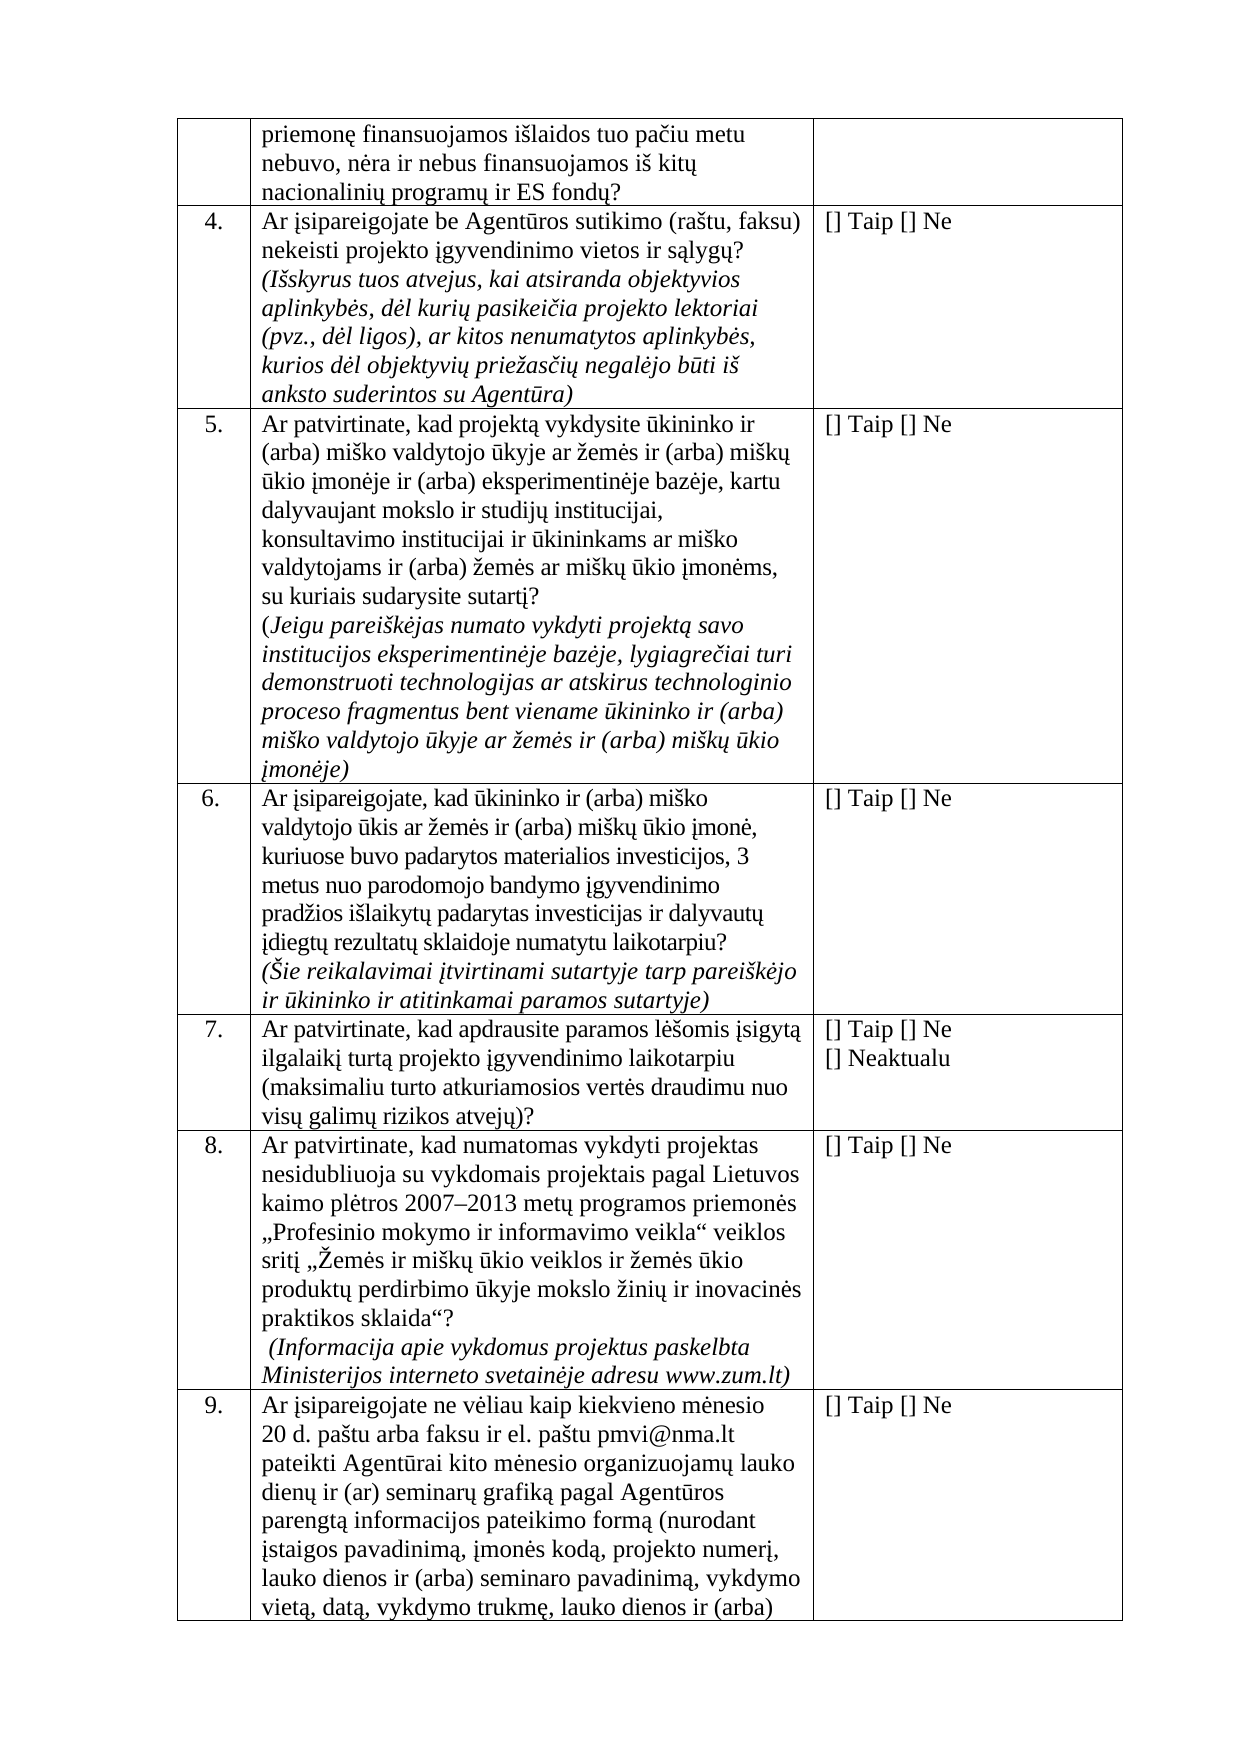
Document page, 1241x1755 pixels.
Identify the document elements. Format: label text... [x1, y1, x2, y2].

table_cell Ar patvirtinate, kad projektą vykdysite ūkininko ir (arba) miško valdytojo ūkyje ar žemės ir (arba) miškų ūkio įmonėje ir (arba) eksperimentinėje bazėje, kartu dalyvaujant mokslo ir studijų institucijai, konsultavimo institucijai ir ūkininkams ar miško valdytojams ir (arba) žemės ar miškų ūkio įmonėms, su kuriais sudarysite sutartį? (Jeigu pareiškėjas numato vykdyti projektą savo institucijos eksperimentinėje bazėje, lygiagrečiai turi demonstruoti technologijas ar atskirus technologinio proceso fragmentus bent viename ūkininko ir (arba) miško valdytojo ūkyje ar žemės ir (arba) miškų ūkio įmonėje) [251, 409, 813, 782]
table_cell [][] Taip [][] Ne [814, 119, 1122, 205]
table_cell [][] Taip [][] Ne [814, 784, 1122, 1013]
table_cell 6. [178, 784, 250, 1013]
table_cell Ar patvirtinate, kad numatomas vykdyti projektas nesidubliuoja su vykdomais projektais pagal Lietuvos kaimo plėtros 2007–2013 metų programos priemonės „Profesinio mokymo ir informavimo veikla“ veiklos sritį „Žemės ir miškų ūkio veiklos ir žemės ūkio produktų perdirbimo ūkyje mokslo žinių ir inovacinės praktikos sklaida“? (Informacija apie vykdomus projektus paskelbta Ministerijos interneto svetainėje adresu www.zum.lt) [251, 1131, 813, 1389]
table_cell [178, 119, 250, 205]
table_cell 4. [178, 206, 250, 408]
table_cell [][] Taip [][] Ne [814, 1390, 1122, 1620]
table_cell [][] Taip [][] Ne [814, 409, 1122, 782]
table_cell 9. [178, 1390, 250, 1620]
table_cell [][] Taip [][] Ne [814, 206, 1122, 408]
table_cell [][] Taip [][] Ne [][] Neaktualu [814, 1015, 1122, 1129]
table_cell [][] Taip [][] Ne [814, 1131, 1122, 1389]
table_cell 7. [178, 1015, 250, 1129]
table_cell Ar įsipareigojate, kad ūkininko ir (arba) miško valdytojo ūkis ar žemės ir (arba) miškų ūkio įmonė, kuriuose buvo padarytos materialios investicijos, 3 metus nuo parodomojo bandymo įgyvendinimo pradžios išlaikytų padarytas investicijas ir dalyvautų įdiegtų rezultatų sklaidoje numatytu laikotarpiu? (Šie reikalavimai įtvirtinami sutartyje tarp pareiškėjo ir ūkininko ir atitinkamai paramos sutartyje) [251, 784, 813, 1013]
table_cell priemonę finansuojamos išlaidos tuo pačiu metu nebuvo, nėra ir nebus finansuojamos iš kitų nacionalinių programų ir ES fondų? [251, 119, 813, 205]
table_cell Ar įsipareigojate be Agentūros sutikimo (raštu, faksu) nekeisti projekto įgyvendinimo vietos ir sąlygų? (Išskyrus tuos atvejus, kai atsiranda objektyvios aplinkybės, dėl kurių pasikeičia projekto lektoriai (pvz., dėl ligos), ar kitos nenumatytos aplinkybės, kurios dėl objektyvių priežasčių negalėjo būti iš anksto suderintos su Agentūra) [251, 206, 813, 408]
table_cell Ar patvirtinate, kad apdrausite paramos lėšomis įsigytą ilgalaikį turtą projekto įgyvendinimo laikotarpiu (maksimaliu turto atkuriamosios vertės draudimu nuo visų galimų rizikos atvejų)? [251, 1015, 813, 1129]
table_cell 8. [178, 1131, 250, 1389]
table_cell Ar įsipareigojate ne vėliau kaip kiekvieno mėnesio 20 d. paštu arba faksu ir el. paštu pmvi@nma.lt pateikti Agentūrai kito mėnesio organizuojamų lauko dienų ir (ar) seminarų grafiką pagal Agentūros parengtą informacijos pateikimo formą (nurodant įstaigos pavadinimą, įmonės kodą, projekto numerį, lauko dienos ir (arba) seminaro pavadinimą, vykdymo vietą, datą, vykdymo trukmę, lauko dienos ir (arba) [251, 1390, 813, 1620]
table_cell 5. [178, 409, 250, 782]
